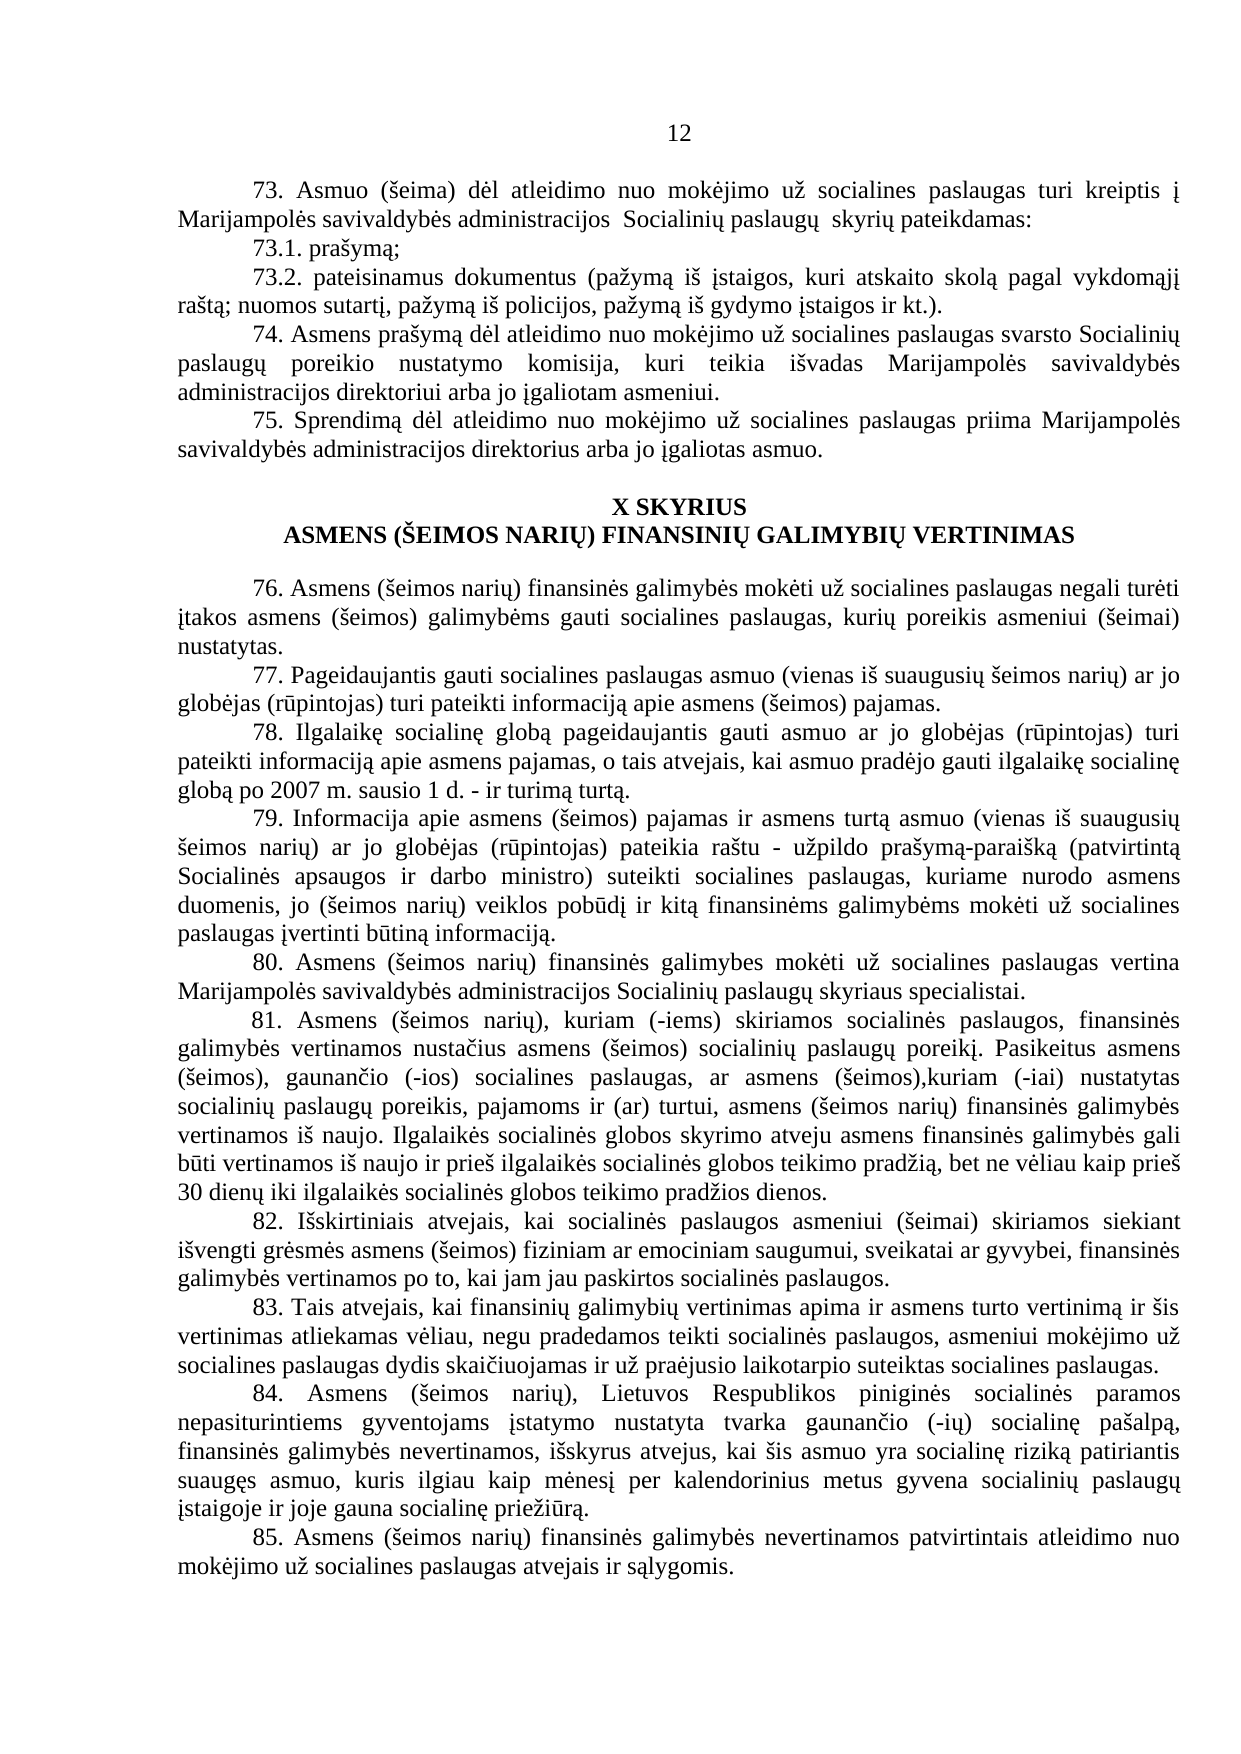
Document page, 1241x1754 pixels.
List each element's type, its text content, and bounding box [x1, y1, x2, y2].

text 82. Išskirtiniais atvejais, kai socialinės paslaugos asmeniui (šeimai) skiriamos siekiant išvengti grėsmės asmens (šeimos) fiziniam ar emociniam saugumui, sveikatai ar gyvybei, finansinės galimybės vertinamos po to, kai jam jau paskirtos socialinės paslaugos. [177, 1206, 1181, 1292]
text 75. Sprendimą dėl atleidimo nuo mokėjimo už socialines paslaugas priima Marijampolės savivaldybės administracijos direktorius arba jo įgaliotas asmuo. [177, 406, 1181, 463]
text 73.2. pateisinamus dokumentus (pažymą iš įstaigos, kuri atskaito skolą pagal vykdomąjį raštą; nuomos sutartį, pažymą iš policijos, pažymą iš gydymo įstaigos ir kt.). [177, 262, 1181, 319]
text 84. Asmens (šeimos narių), Lietuvos Respublikos piniginės socialinės paramos nepasiturintiems gyventojams įstatymo nustatyta tvarka gaunančio (-ių) socialinę pašalpą, finansinės galimybės nevertinamos, išskyrus atvejus, kai šis asmuo yra socialinę riziką patiriantis suaugęs asmuo, kuris ilgiau kaip mėnesį per kalendorinius metus gyvena socialinių paslaugų įstaigoje ir joje gauna socialinę priežiūrą. [177, 1378, 1181, 1522]
text 79. Informacija apie asmens (šeimos) pajamas ir asmens turtą asmuo (vienas iš suaugusių šeimos narių) ar jo globėjas (rūpintojas) pateikia raštu - užpildo prašymą-paraišką (patvirtintą Socialinės apsaugos ir darbo ministro) suteikti socialines paslaugas, kuriame nurodo asmens duomenis, jo (šeimos narių) veiklos pobūdį ir kitą finansinėms galimybėms mokėti už socialines paslaugas įvertinti būtiną informaciją. [177, 803, 1181, 947]
text ASMENS (ŠEIMOS NARIŲ) FINANSINIŲ GALIMYBIŲ VERTINIMAS [177, 521, 1181, 549]
text 74. Asmens prašymą dėl atleidimo nuo mokėjimo už socialines paslaugas svarsto Socialinių paslaugų poreikio nustatymo komisija, kuri teikia išvadas Marijampolės savivaldybės administracijos direktoriui arba jo įgaliotam asmeniui. [177, 319, 1181, 406]
text X SKYRIUS [177, 492, 1181, 521]
text 78. Ilgalaikę socialinę globą pageidaujantis gauti asmuo ar jo globėjas (rūpintojas) turi pateikti informaciją apie asmens pajamas, o tais atvejais, kai asmuo pradėjo gauti ilgalaikę socialinę globą po 2007 m. sausio 1 d. - ir turimą turtą. [177, 717, 1181, 803]
text 85. Asmens (šeimos narių) finansinės galimybės nevertinamos patvirtintais atleidimo nuo mokėjimo už socialines paslaugas atvejais ir sąlygomis. [177, 1522, 1181, 1580]
text 80. Asmens (šeimos narių) finansinės galimybes mokėti už socialines paslaugas vertina Marijampolės savivaldybės administracijos Socialinių paslaugų skyriaus specialistai. [177, 947, 1181, 1005]
text 77. Pageidaujantis gauti socialines paslaugas asmuo (vienas iš suaugusių šeimos narių) ar jo globėjas (rūpintojas) turi pateikti informaciją apie asmens (šeimos) pajamas. [177, 660, 1181, 717]
text 81. Asmens (šeimos narių), kuriam (-iems) skiriamos socialinės paslaugos, finansinės galimybės vertinamos nustačius asmens (šeimos) socialinių paslaugų poreikį. Pasikeitus asmens (šeimos), gaunančio (-ios) socialines paslaugas, ar asmens (šeimos),kuriam (-iai) nustatytas socialinių paslaugų poreikis, pajamoms ir (ar) turtui, asmens (šeimos narių) finansinės galimybės vertinamos iš naujo. Ilgalaikės socialinės globos skyrimo atveju asmens finansinės galimybės gali būti vertinamos iš naujo ir prieš ilgalaikės socialinės globos teikimo pradžią, bet ne vėliau kaip prieš 30 dienų iki ilgalaikės socialinės globos teikimo pradžios dienos. [177, 1005, 1181, 1206]
text 76. Asmens (šeimos narių) finansinės galimybės mokėti už socialines paslaugas negali turėti įtakos asmens (šeimos) galimybėms gauti socialines paslaugas, kurių poreikis asmeniui (šeimai) nustatytas. [177, 573, 1181, 660]
text 73. Asmuo (šeima) dėl atleidimo nuo mokėjimo už socialines paslaugas turi kreiptis į Marijampolės savivaldybės administracijos Socialinių paslaugų skyrių pateikdamas: [177, 176, 1181, 233]
text 73.1. prašymą; [177, 233, 1181, 262]
text 83. Tais atvejais, kai finansinių galimybių vertinimas apima ir asmens turto vertinimą ir šis vertinimas atliekamas vėliau, negu pradedamos teikti socialinės paslaugos, asmeniui mokėjimo už socialines paslaugas dydis skaičiuojamas ir už praėjusio laikotarpio suteiktas socialines paslaugas. [177, 1292, 1181, 1378]
